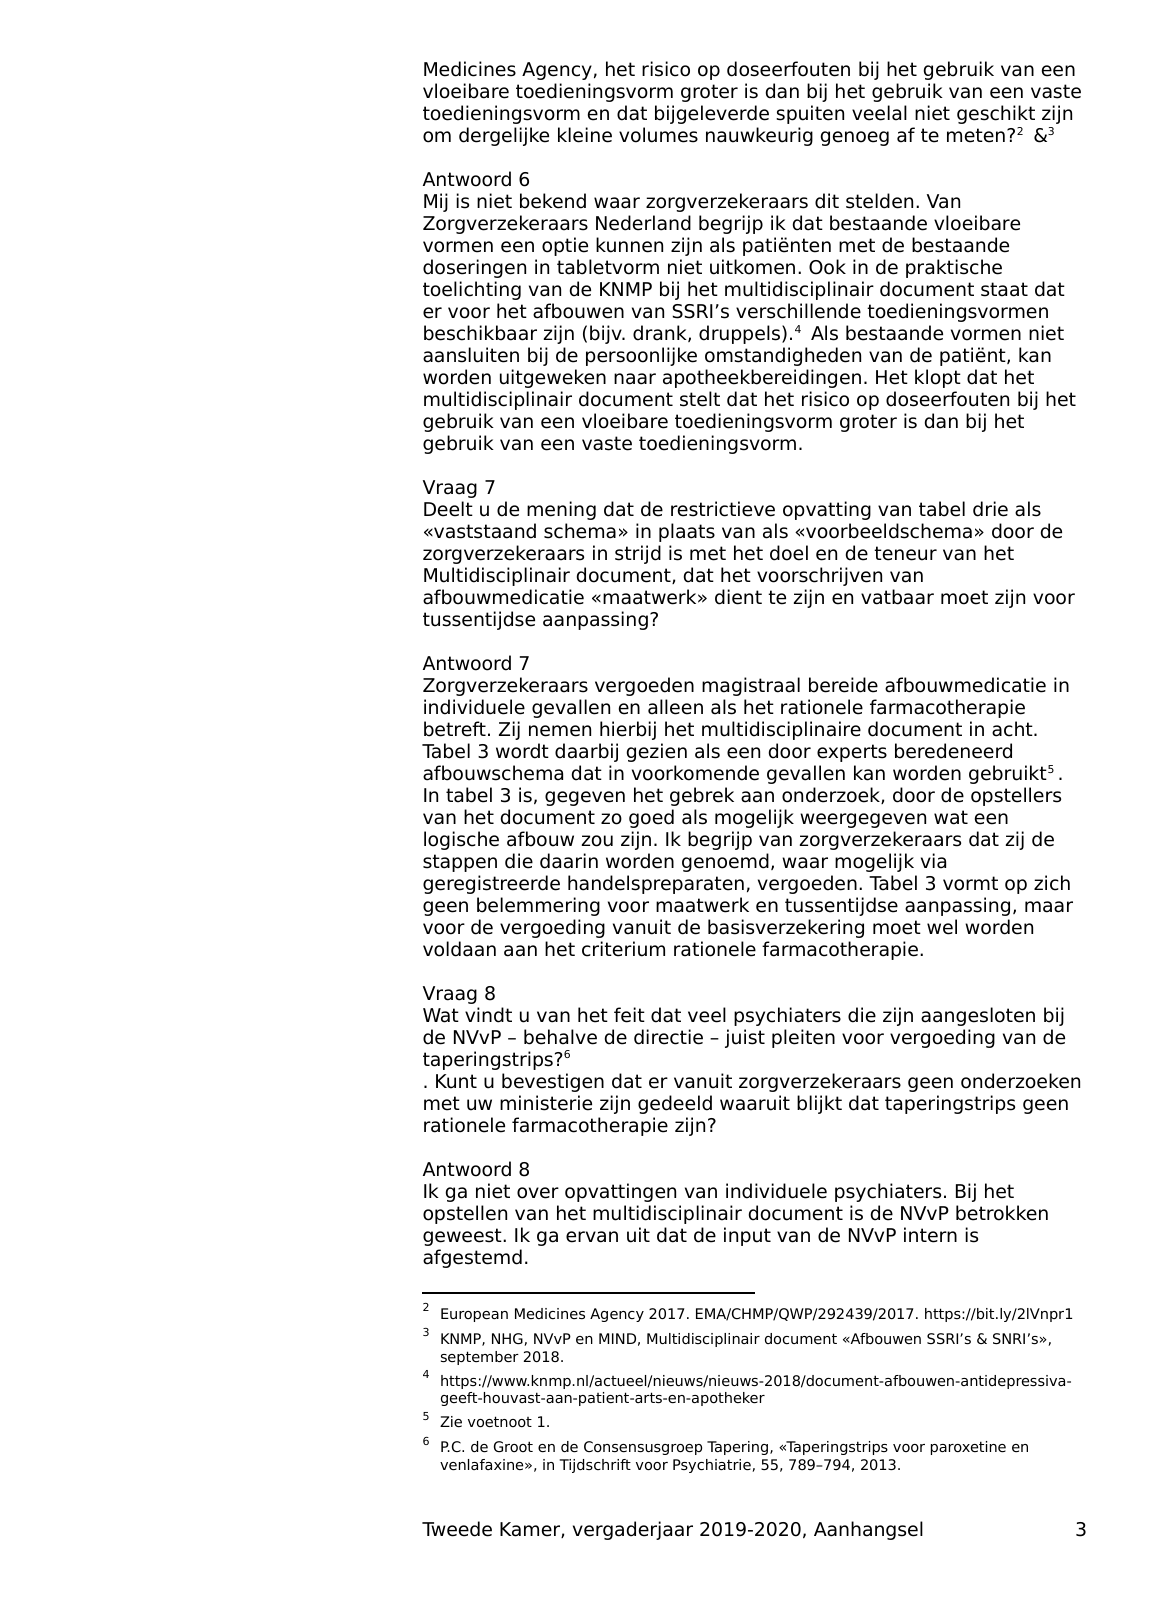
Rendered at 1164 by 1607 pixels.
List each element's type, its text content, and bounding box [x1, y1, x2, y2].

text Medicines Agency, het risico op doseerfouten bij het gebruik van een vloeibare toedieningsvorm groter is dan bij het gebruik van een vaste toedieningsvorm en dat bijgeleverde spuiten veelal niet geschikt zijn om dergelijke kleine volumes nauwkeurig genoeg af te meten? & [422, 59, 1087, 147]
text KNMP, NHG, NVvP en MIND, Multidisciplinair document «Afbouwen SSRI’s & SNRI’s», september 2018. [422, 1327, 1087, 1366]
text Vraag 7 [422, 477, 1087, 499]
text Wat vindt u van het feit dat veel psychiaters die zijn aangesloten bij de NVvP – behalve de directie – juist pleiten voor vergoeding van de taperingstrips? [422, 1005, 1087, 1071]
text P.C. de Groot en de Consensusgroep Tapering, «Taperingstrips voor paroxetine en venlafaxine», in Tijdschrift voor Psychiatrie, 55, 789–794, 2013. [422, 1435, 1087, 1474]
text Antwoord 6 [422, 169, 1087, 191]
text Zie voetnoot 1. [422, 1410, 1087, 1432]
text Ik ga niet over opvattingen van individuele psychiaters. Bij het opstellen van het multidisciplinair document is de NVvP betrokken geweest. Ik ga ervan uit dat de input van de NVvP intern is afgestemd. [422, 1181, 1087, 1269]
text Zorgverzekeraars vergoeden magistraal bereide afbouwmedicatie in individuele gevallen en alleen als het rationele farmacotherapie betreft. Zij nemen hierbij het multidisciplinaire document in acht. Tabel 3 wordt daarbij gezien als een door experts beredeneerd afbouwschema dat in voorkomende gevallen kan worden gebruikt. In tabel 3 is, gegeven het gebrek aan onderzoek, door de opstellers van het document zo goed als mogelijk weergegeven wat een logische afbouw zou zijn. Ik begrijp van zorgverzekeraars dat zij de stappen die daarin worden genoemd, waar mogelijk via geregistreerde handelspreparaten, vergoeden. Tabel 3 vormt op zich geen belemmering voor maatwerk en tussentijdse aanpassing, maar voor de vergoeding vanuit de basisverzekering moet wel worden voldaan aan het criterium rationele farmacotherapie. [422, 675, 1087, 961]
text Mij is niet bekend waar zorgverzekeraars dit stelden. Van Zorgverzekeraars Nederland begrijp ik dat bestaande vloeibare vormen een optie kunnen zijn als patiënten met de bestaande doseringen in tabletvorm niet uitkomen. Ook in de praktische toelichting van de KNMP bij het multidisciplinair document staat dat er voor het afbouwen van SSRI’s verschillende toedieningsvormen beschikbaar zijn (bijv. drank, druppels). Als bestaande vormen niet aansluiten bij de persoonlijke omstandigheden van de patiënt, kan worden uitgeweken naar apotheekbereidingen. Het klopt dat het multidisciplinair document stelt dat het risico op doseerfouten bij het gebruik van een vloeibare toedieningsvorm groter is dan bij het gebruik van een vaste toedieningsvorm. [422, 191, 1087, 455]
text . Kunt u bevestigen dat er vanuit zorgverzekeraars geen onderzoeken met uw ministerie zijn gedeeld waaruit blijkt dat taperingstrips geen rationele farmacotherapie zijn? [422, 1071, 1087, 1137]
text European Medicines Agency 2017. EMA/CHMP/QWP/292439/2017. https://bit.ly/2lVnpr1 [422, 1302, 1087, 1324]
text Deelt u de mening dat de restrictieve opvatting van tabel drie als «vaststaand schema» in plaats van als «voorbeeldschema» door de zorgverzekeraars in strijd is met het doel en de teneur van het Multidisciplinair document, dat het voorschrijven van afbouwmedicatie «maatwerk» dient te zijn en vatbaar moet zijn voor tussentijdse aanpassing? [422, 499, 1087, 631]
text Vraag 8 [422, 983, 1087, 1005]
text Antwoord 8 [422, 1159, 1087, 1181]
text Antwoord 7 [422, 653, 1087, 675]
text https://www.knmp.nl/actueel/nieuws/nieuws-2018/document-afbouwen-antidepressiva-geeft-houvast-aan-patient-arts-en-apotheker [422, 1368, 1087, 1407]
